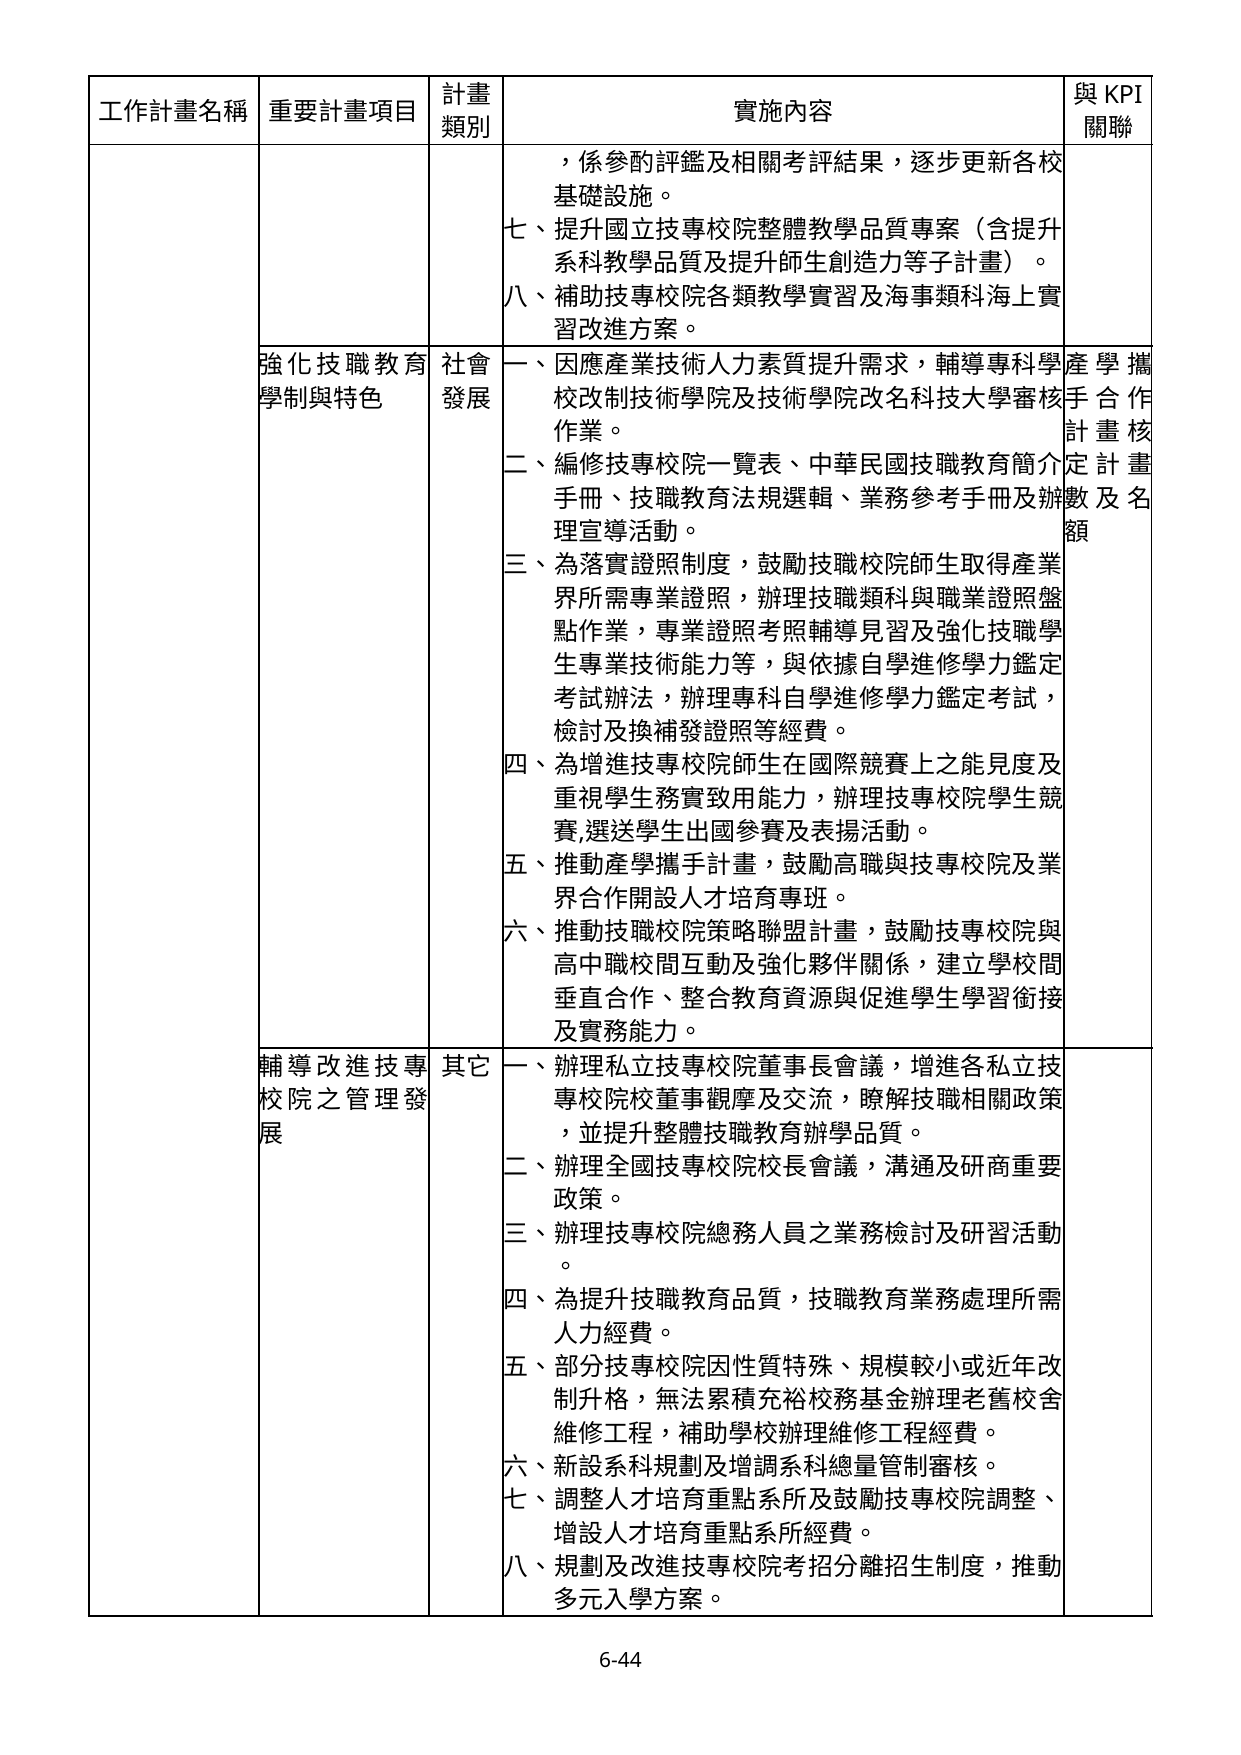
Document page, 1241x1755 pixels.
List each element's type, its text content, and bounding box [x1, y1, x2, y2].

table_header 重要計畫項目 [260, 77, 428, 143]
table_cell 輔導改進技專校院之管理發展 [260, 1049, 428, 1615]
table_cell 其它 [430, 1049, 502, 1615]
table_cell 社會發展 [430, 347, 502, 1047]
table_cell [430, 145, 502, 345]
table_header 計畫類別 [430, 77, 502, 143]
table_header 實施內容 [504, 77, 1063, 143]
table_cell [1065, 1049, 1151, 1615]
table_cell 一、辦理私立技專校院董事長會議，增進各私立技專校院校董事觀摩及交流，瞭解技職相關政策，並提升整體技職教育辦學品質。 二、辦理全國技專校院校長會議，溝通及研商重要政策。 三、辦理技專校院總務人員之業務檢討及研習活動。 四、為提升技職教育品質，技職教育業務處理所需人力經費。 五、部分技專校院因性質特殊、規模較小或近年改制升格，無法累積充裕校務基金辦理老舊校舍維修工程，補助學校辦理維修工程經費。 六、新設系科規劃及增調系科總量管制審核。 七、調整人才培育重點系所及鼓勵技專校院調整、增設人才培育重點系所經費。 八、規劃及改進技專校院考招分離招生制度，推動多元入學方案。 [504, 1049, 1063, 1615]
table_cell 一、因應產業技術人力素質提升需求，輔導專科學校改制技術學院及技術學院改名科技大學審核作業。 二、編修技專校院一覽表、中華民國技職教育簡介手冊、技職教育法規選輯、業務參考手冊及辦理宣導活動。 三、為落實證照制度，鼓勵技職校院師生取得產業界所需專業證照，辦理技職類科與職業證照盤點作業，專業證照考照輔導見習及強化技職學生專業技術能力等，與依據自學進修學力鑑定考試辦法，辦理專科自學進修學力鑑定考試，檢討及換補發證照等經費。 四、為增進技專校院師生在國際競賽上之能見度及重視學生務實致用能力，辦理技專校院學生競賽,選送學生出國參賽及表揚活動。 五、推動產學攜手計畫，鼓勵高職與技專校院及業界合作開設人才培育專班。 六、推動技職校院策略聯盟計畫，鼓勵技專校院與高中職校間互動及強化夥伴關係，建立學校間垂直合作、整合教育資源與促進學生學習銜接及實務能力。 [504, 347, 1063, 1047]
table_header 工作計畫名稱 [90, 77, 258, 143]
table_header 與KPI關聯 [1065, 77, 1151, 143]
table_cell 強化技職教育學制與特色 [260, 347, 428, 1047]
table_cell [260, 145, 428, 345]
table_cell 產學攜手合作計畫核定計畫數及名額 [1065, 347, 1151, 1047]
table_cell [90, 145, 258, 1615]
table_cell [1065, 145, 1151, 345]
table_cell ，係參酌評鑑及相關考評結果，逐步更新各校基礎設施。 七、提升國立技專校院整體教學品質專案（含提升系科教學品質及提升師生創造力等子計畫）。 八、補助技專校院各類教學實習及海事類科海上實習改進方案。 [504, 145, 1063, 345]
